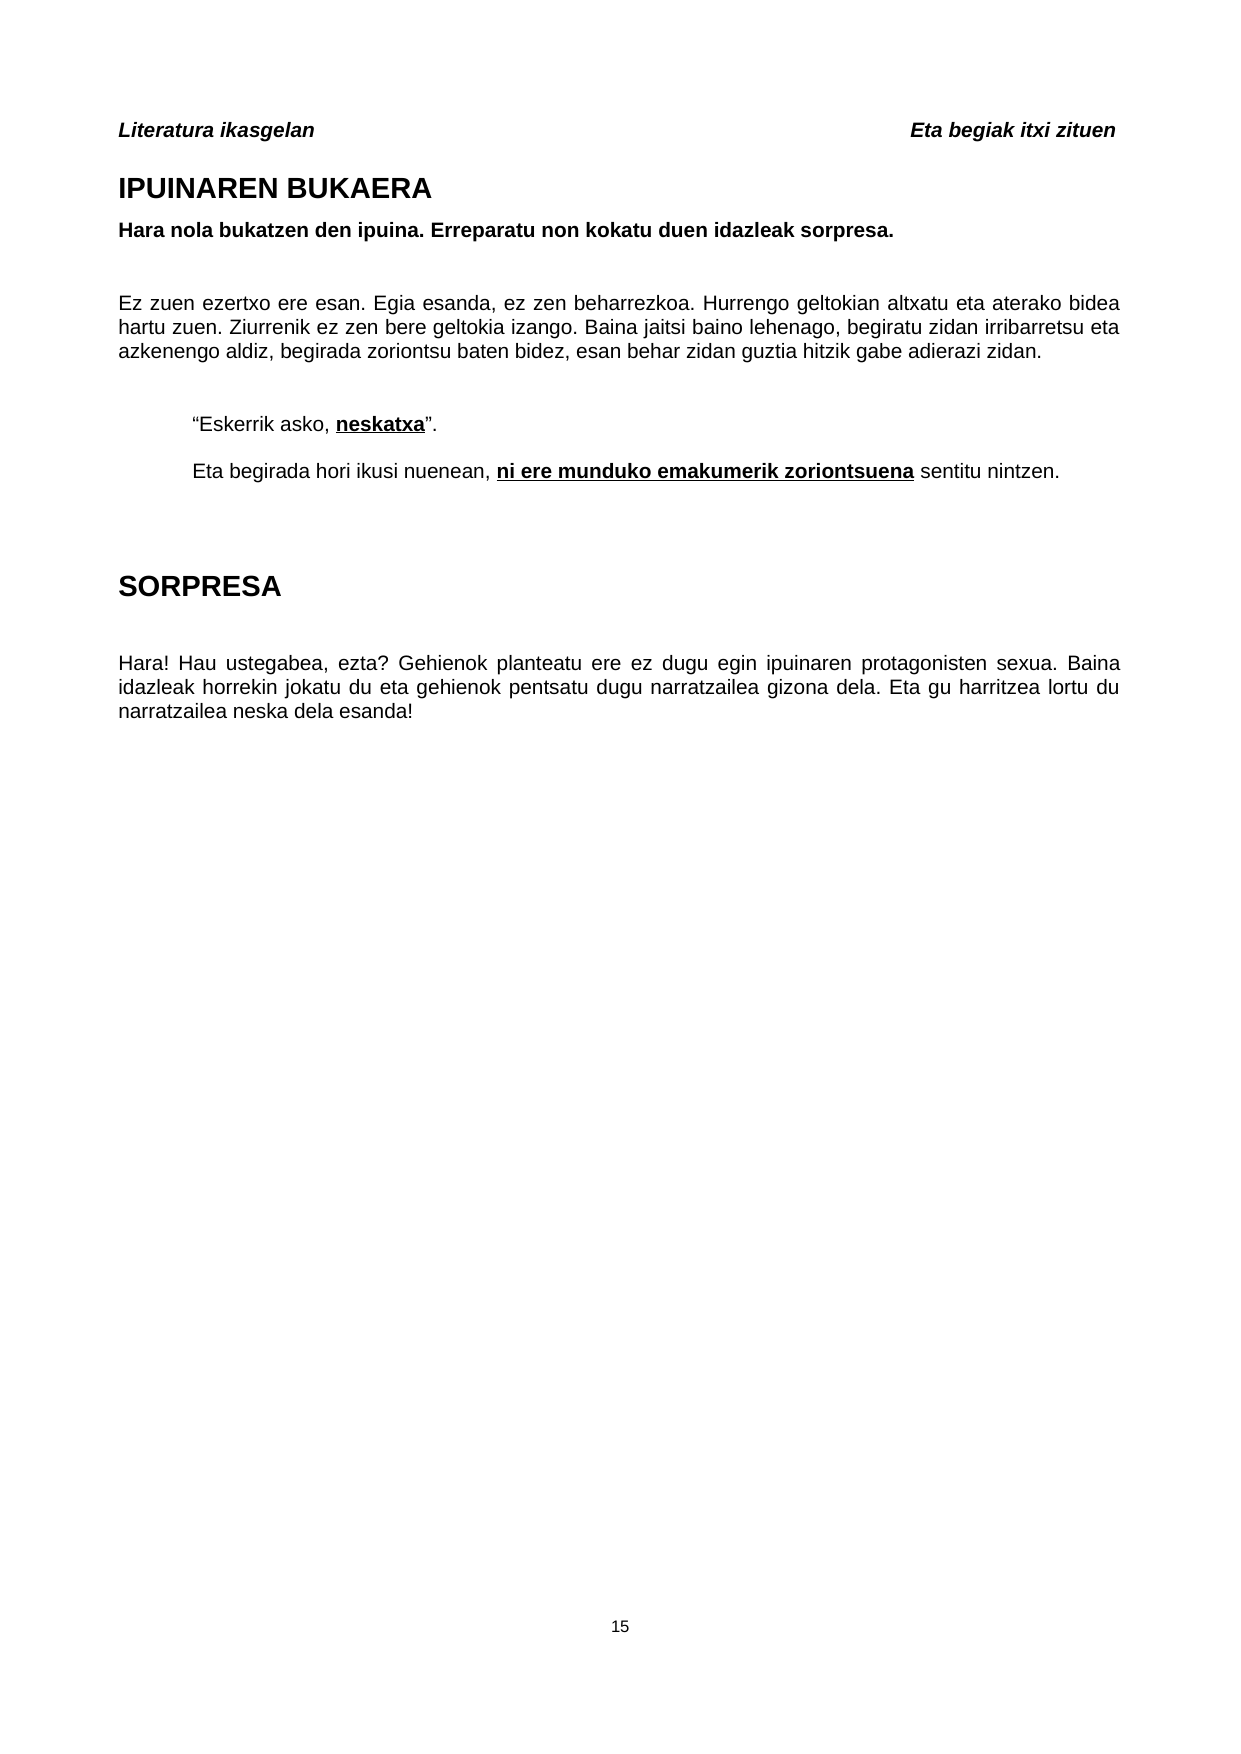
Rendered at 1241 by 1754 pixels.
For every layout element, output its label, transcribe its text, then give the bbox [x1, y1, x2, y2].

text SORPRESA [118, 569, 1122, 602]
text “Eskerrik asko, neskatxa”. Eta begirada hori ikusi nuenean, ni ere munduko emakumerik zoriontsuena sentitu nintzen. [192, 411, 1122, 483]
text IPUINAREN BUKAERA [118, 172, 1122, 205]
text Hara! Hau ustegabea, ezta? Gehienok planteatu ere ez dugu egin ipuinaren protagonisten sexua. Baina idazleak horrekin jokatu du eta gehienok pentsatu dugu narratzailea gizona dela. Eta gu harritzea lortu du narratzailea neska dela esanda! [118, 651, 1122, 723]
text Hara nola bukatzen den ipuina. Erreparatu non kokatu duen idazleak sorpresa. [118, 218, 1122, 242]
text Ez zuen ezertxo ere esan. Egia esanda, ez zen beharrezkoa. Hurrengo geltokian altxatu eta aterako bidea hartu zuen. Ziurrenik ez zen bere geltokia izango. Baina jaitsi baino lehenago, begiratu zidan irribarretsu eta azkenengo aldiz, begirada zoriontsu baten bidez, esan behar zidan guztia hitzik gabe adierazi zidan. [118, 291, 1122, 362]
